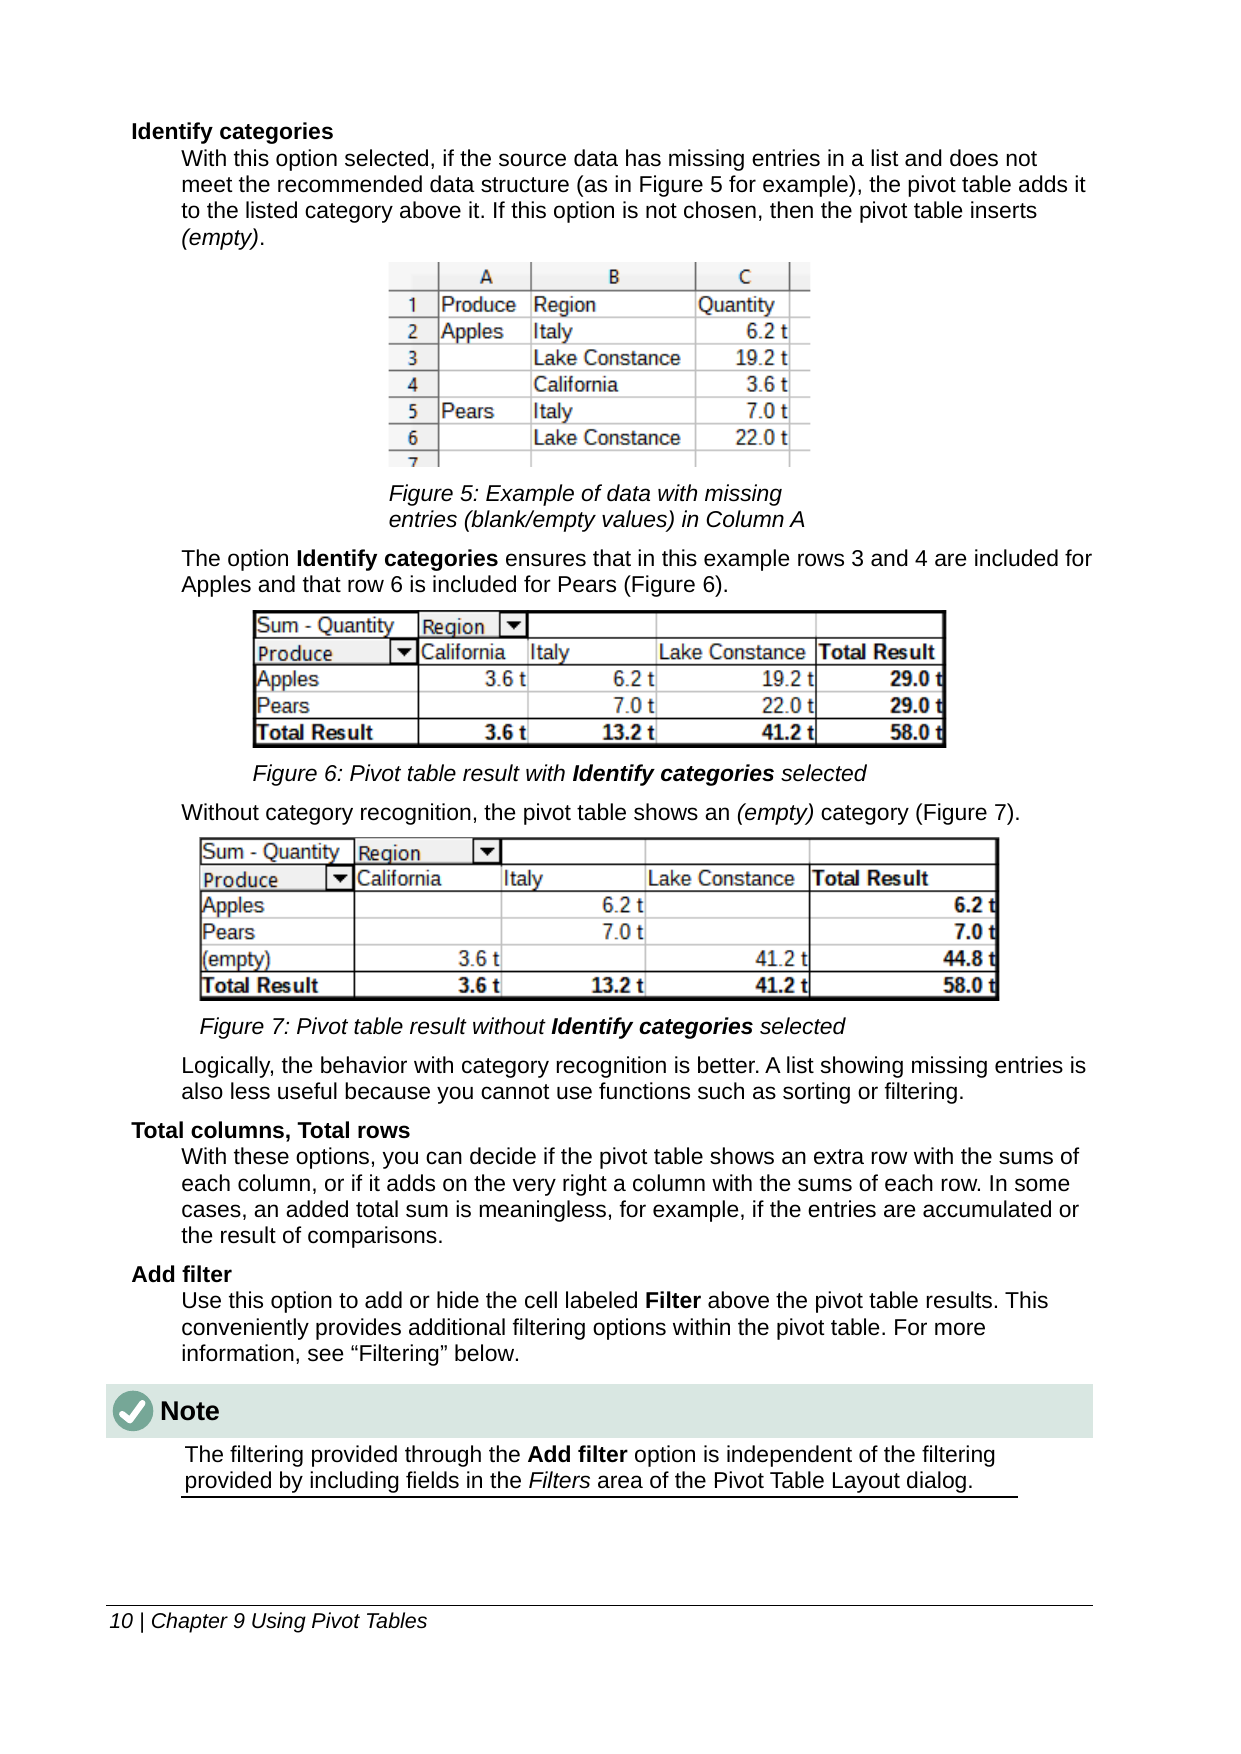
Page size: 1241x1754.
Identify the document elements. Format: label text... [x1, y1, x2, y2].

picture [199, 837, 1000, 1001]
text Identify categories [131, 118, 1093, 144]
text Figure 5: Example of data with missing entries (blank/empty values) in Column A [388, 479, 810, 532]
text With this option selected, if the source data has missing entries in a list and does not meet the recommended data structure (as in Figure 5 for example), the pivot table adds it to the listed category above it. If this option is not chosen, then the pivot table inserts (empty). [181, 144, 1093, 250]
subtitle Note [106, 1384, 1093, 1438]
text Use this option to add or hide the cell labeled Filter above the pivot table results. This conveniently provides additional filtering options within the pivot table. For more information, see “Filtering” below. [181, 1287, 1093, 1366]
text Add filter [131, 1261, 1093, 1287]
text Total columns, Total rows [131, 1117, 1093, 1143]
text Logically, the behavior with category recognition is better. A list showing missing entries is also less useful because you cannot use functions such as sorting or filtering. [181, 1052, 1093, 1104]
picture [388, 262, 811, 467]
text Figure 7: Pivot table result without Identify categories selected [199, 1013, 999, 1039]
text The filtering provided through the Add filter option is independent of the filtering provided by including fields in the Filters area of the Pivot Table Layout dialog. [181, 1438, 1018, 1496]
text Without category recognition, the pivot table shows an (empty) category (Figure 7). [181, 799, 1093, 825]
text Figure 6: Pivot table result with Identify categories selected [252, 760, 946, 786]
picture [252, 610, 947, 748]
text The option Identify categories ensures that in this example rows 3 and 4 are included for Apples and that row 6 is included for Pears (Figure 6). [181, 545, 1093, 597]
text With these options, you can decide if the pivot table shows an extra row with the sums of each column, or if it adds on the very right a column with the sums of each row. In some cases, an added total sum is meaningless, for example, if the entries are accumulated or the result of comparisons. [181, 1143, 1093, 1248]
